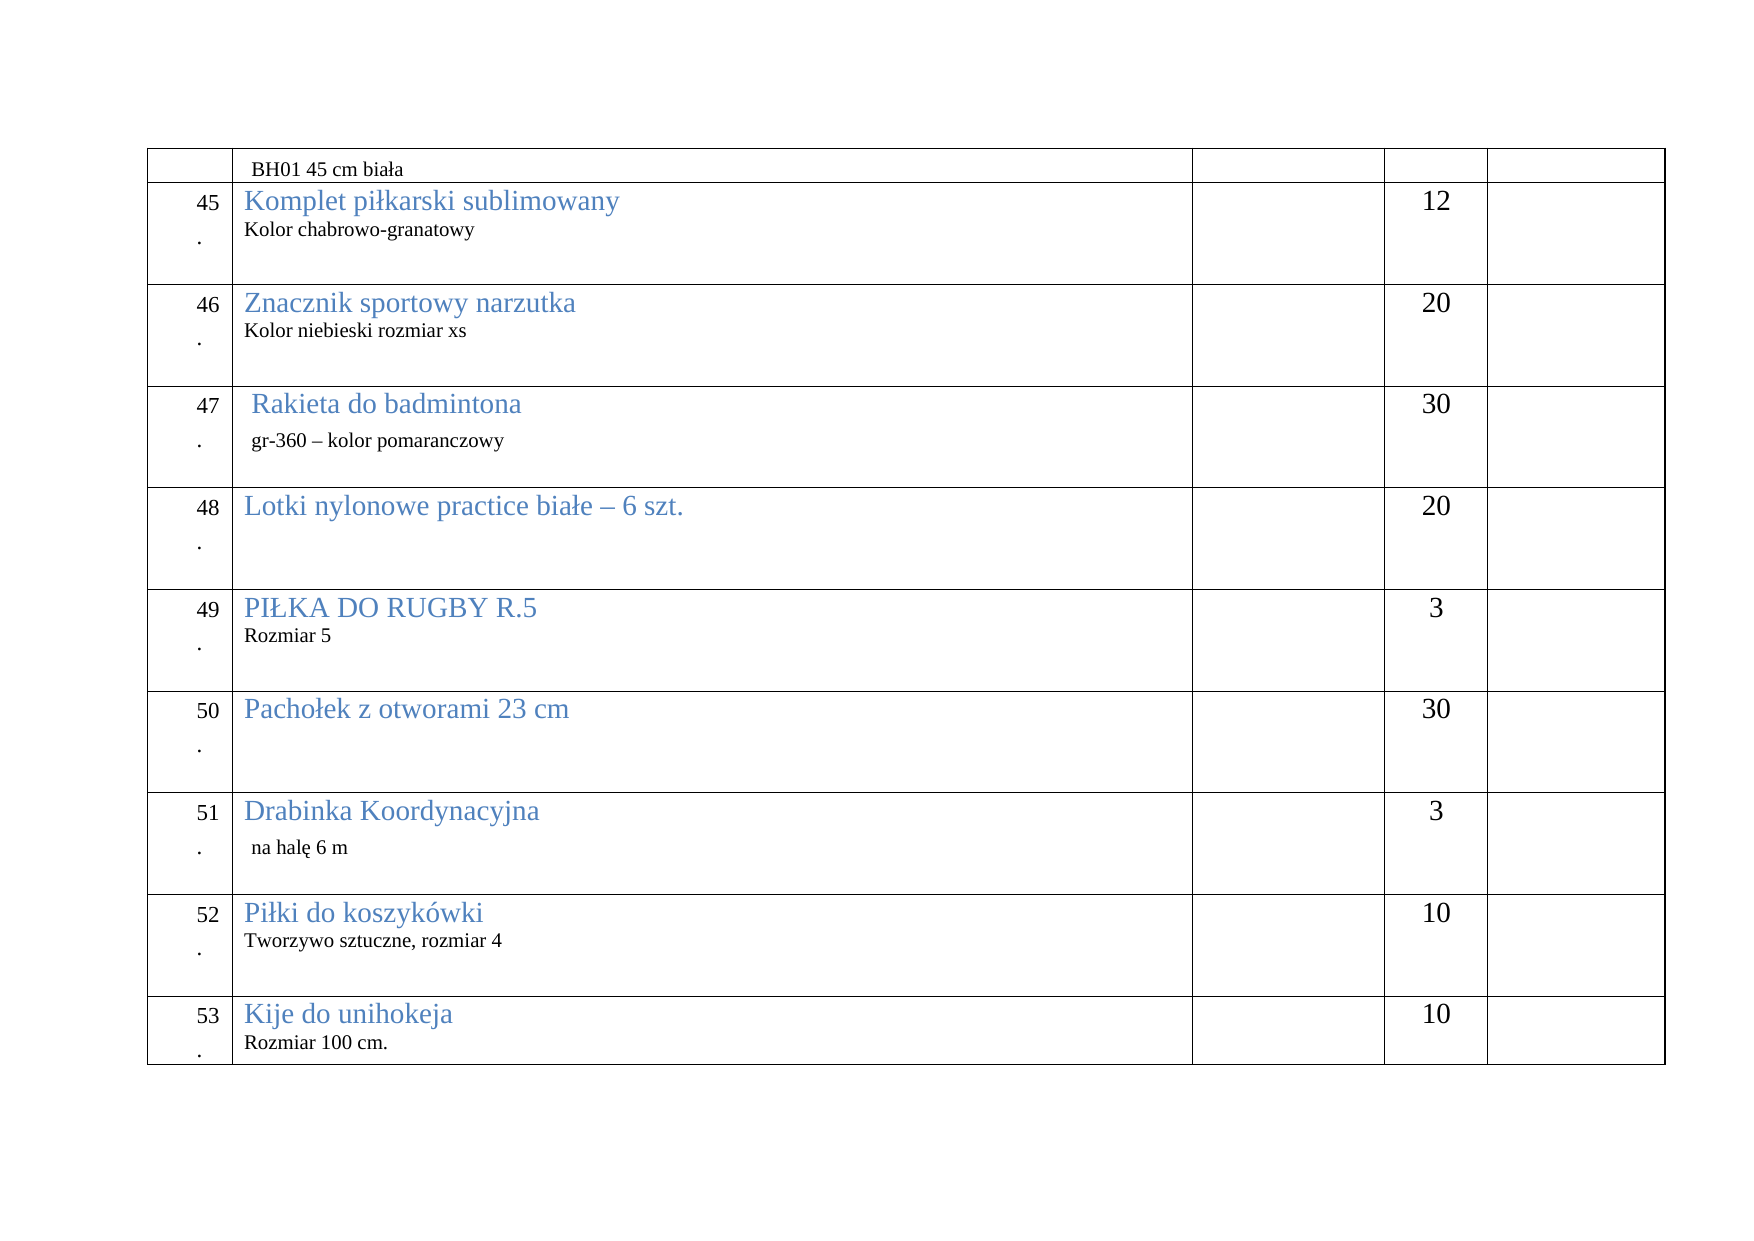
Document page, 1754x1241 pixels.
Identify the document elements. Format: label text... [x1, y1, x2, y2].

table_cell BH01 45 cm biała [233, 149, 1192, 182]
table_cell [1193, 793, 1384, 894]
table_cell Drabinka Koordynacyjna na halę 6 m [233, 793, 1192, 894]
table_cell [148, 183, 232, 284]
table_cell [1488, 590, 1664, 691]
table_cell [1488, 895, 1664, 996]
table_cell [148, 387, 232, 487]
table_cell 20 [1385, 488, 1487, 589]
table_cell [1488, 149, 1664, 182]
table_cell Komplet piłkarski sublimowany Kolor chabrowo-granatowy [233, 183, 1192, 284]
table_cell 10 [1385, 895, 1487, 996]
table_cell [1193, 285, 1384, 386]
table_cell [1193, 183, 1384, 284]
table_cell [148, 895, 232, 996]
table_cell 30 [1385, 387, 1487, 487]
table_cell [1488, 488, 1664, 589]
table_cell [148, 149, 232, 182]
table_cell Piłki do koszykówki Tworzywo sztuczne, rozmiar 4 [233, 895, 1192, 996]
table_cell 3 [1385, 793, 1487, 894]
table_cell Pachołek z otworami 23 cm [233, 692, 1192, 792]
table_cell [1193, 590, 1384, 691]
table_cell Lotki nylonowe practice białe – 6 szt. [233, 488, 1192, 589]
table_cell Rakieta do badmintona gr-360 – kolor pomaranczowy [233, 387, 1192, 487]
table_cell [148, 590, 232, 691]
table_cell [1488, 997, 1664, 1064]
table_cell 12 [1385, 183, 1487, 284]
table_cell [1193, 149, 1384, 182]
table_cell [148, 692, 232, 792]
table_cell [1488, 387, 1664, 487]
table_cell [1488, 285, 1664, 386]
table_cell [148, 997, 232, 1064]
table_cell [1385, 149, 1487, 182]
table_cell 10 [1385, 997, 1487, 1064]
table_cell Znacznik sportowy narzutka Kolor niebieski rozmiar xs [233, 285, 1192, 386]
table_cell [148, 488, 232, 589]
table_cell [1193, 488, 1384, 589]
table_cell [1193, 895, 1384, 996]
table_cell [1193, 997, 1384, 1064]
table_cell [148, 285, 232, 386]
table_cell [1488, 692, 1664, 792]
table_cell [1488, 183, 1664, 284]
table_cell [1193, 692, 1384, 792]
table_cell [1193, 387, 1384, 487]
table_cell Kije do unihokeja Rozmiar 100 cm. [233, 997, 1192, 1064]
table_cell 20 [1385, 285, 1487, 386]
table_cell [148, 793, 232, 894]
table_cell 30 [1385, 692, 1487, 792]
table_cell PIŁKA DO RUGBY R.5 Rozmiar 5 [233, 590, 1192, 691]
table_cell 3 [1385, 590, 1487, 691]
table_cell [1488, 793, 1664, 894]
